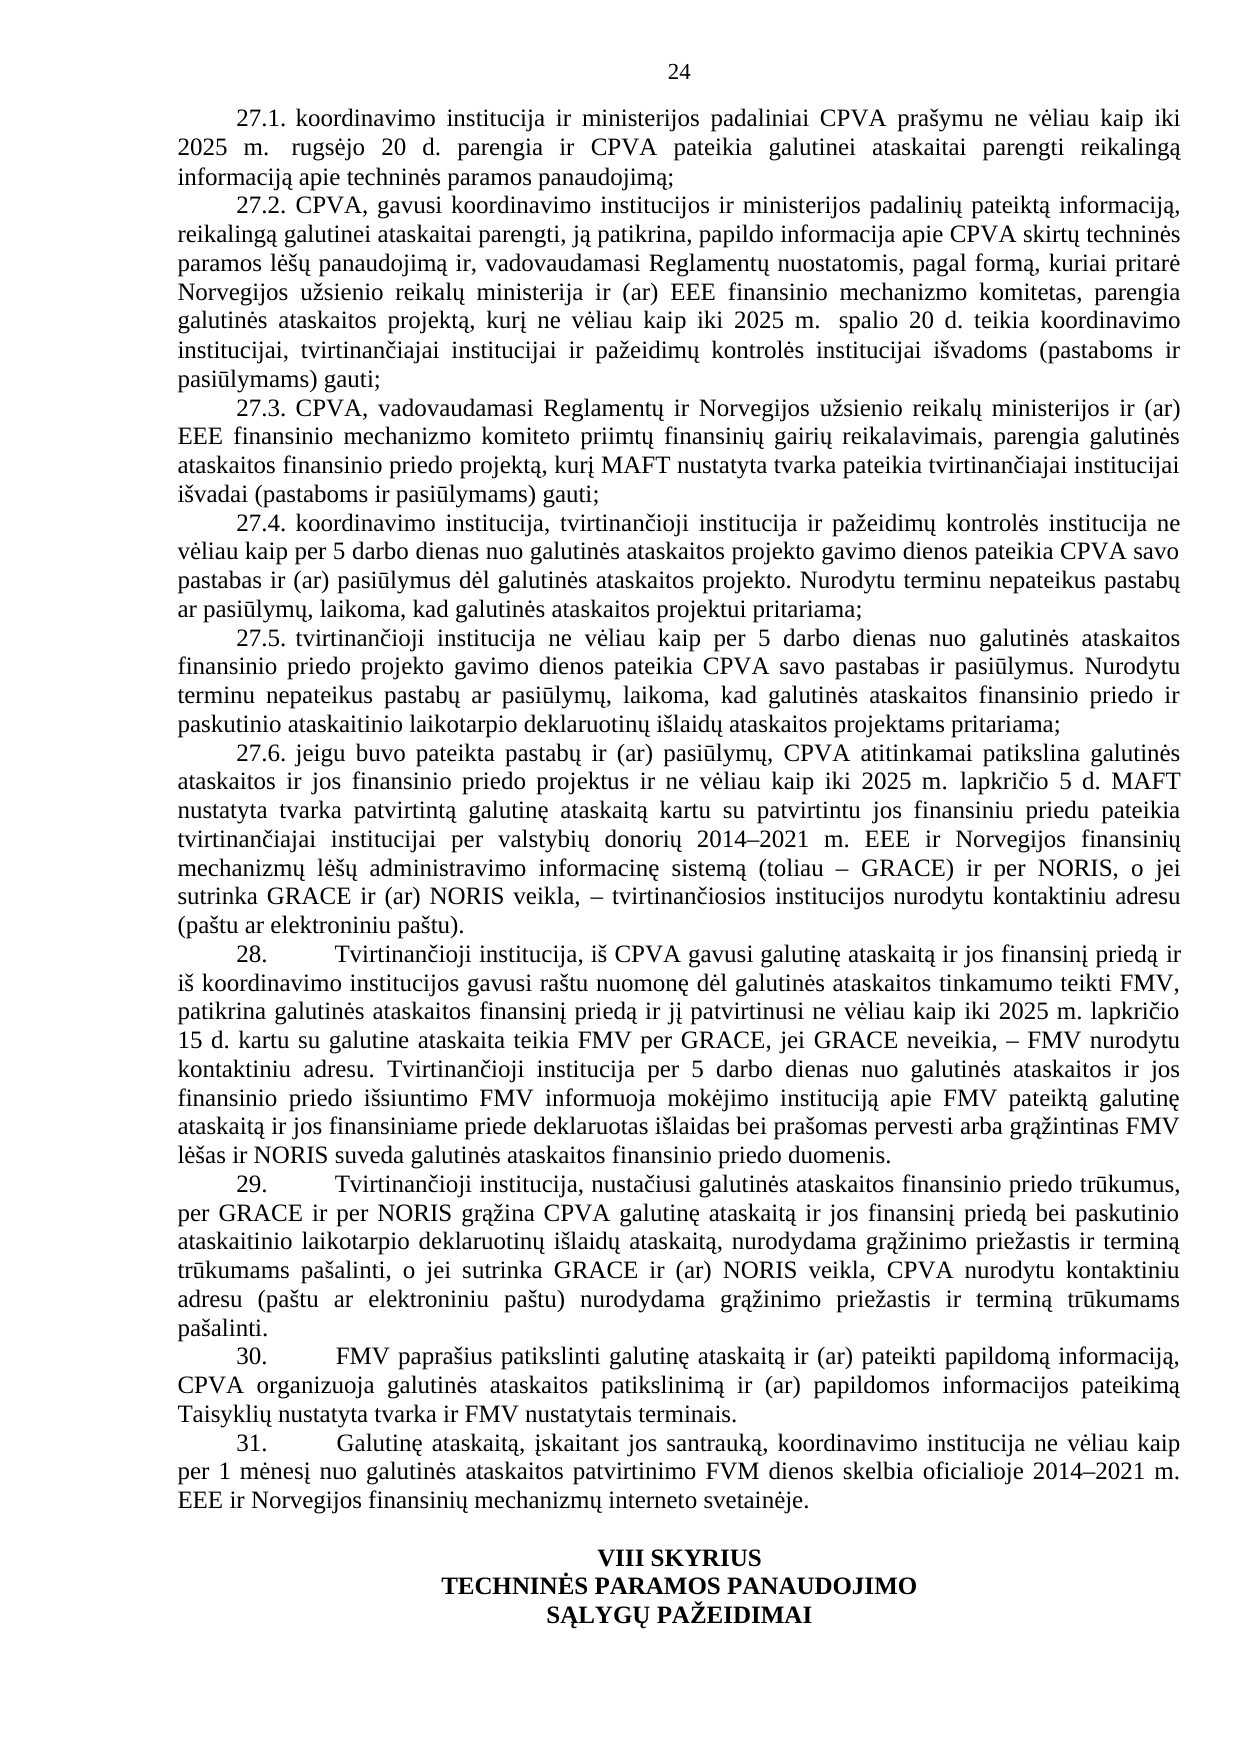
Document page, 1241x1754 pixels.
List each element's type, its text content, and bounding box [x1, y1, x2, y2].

text Techninės PARAMOS panaudojimo [177, 1571, 1181, 1600]
text 30. FMV paprašius patikslinti galutinę ataskaitą ir (ar) pateikti papildomą informaciją, CPVA organizuoja galutinės ataskaitos patikslinimą ir (ar) papildomos informacijos pateikimą Taisyklių nustatyta tvarka ir FMV nustatytais terminais. [177, 1341, 1181, 1428]
text 27.1. koordinavimo institucija ir ministerijos padaliniai CPVA prašymu ne vėliau kaip iki 2025 m. rugsėjo 20 d. parengia ir CPVA pateikia galutinei ataskaitai parengti reikalingą informaciją apie techninės paramos panaudojimą; [177, 103, 1181, 191]
text 29. Tvirtinančioji institucija, nustačiusi galutinės ataskaitos finansinio priedo trūkumus, per GRACE ir per NORIS grąžina CPVA galutinę ataskaitą ir jos finansinį priedą bei paskutinio ataskaitinio laikotarpio deklaruotinų išlaidų ataskaitą, nurodydama grąžinimo priežastis ir terminą trūkumams pašalinti, o jei sutrinka GRACE ir (ar) NORIS veikla, CPVA nurodytu kontaktiniu adresu (paštu ar elektroniniu paštu) nurodydama grąžinimo priežastis ir terminą trūkumams pašalinti. [177, 1169, 1181, 1341]
text SĄLYGŲ PAŽEIDIMAI [177, 1600, 1181, 1629]
text 27.3. CPVA, vadovaudamasi Reglamentų ir Norvegijos užsienio reikalų ministerijos ir (ar) EEE finansinio mechanizmo komiteto priimtų finansinių gairių reikalavimais, parengia galutinės ataskaitos finansinio priedo projektą, kurį MAFT nustatyta tvarka pateikia tvirtinančiajai institucijai išvadai (pastaboms ir pasiūlymams) gauti; [177, 393, 1181, 508]
text 27.4. koordinavimo institucija, tvirtinančioji institucija ir pažeidimų kontrolės institucija ne vėliau kaip per 5 darbo dienas nuo galutinės ataskaitos projekto gavimo dienos pateikia CPVA savo pastabas ir (ar) pasiūlymus dėl galutinės ataskaitos projekto. Nurodytu terminu nepateikus pastabų ar pasiūlymų, laikoma, kad galutinės ataskaitos projektui pritariama; [177, 508, 1181, 623]
text 28. Tvirtinančioji institucija, iš CPVA gavusi galutinę ataskaitą ir jos finansinį priedą ir iš koordinavimo institucijos gavusi raštu nuomonę dėl galutinės ataskaitos tinkamumo teikti FMV, patikrina galutinės ataskaitos finansinį priedą ir jį patvirtinusi ne vėliau kaip iki 2025 m. lapkričio 15 d. kartu su galutine ataskaita teikia FMV per GRACE, jei GRACE neveikia, – FMV nurodytu kontaktiniu adresu. Tvirtinančioji institucija per 5 darbo dienas nuo galutinės ataskaitos ir jos finansinio priedo išsiuntimo FMV informuoja mokėjimo instituciją apie FMV pateiktą galutinę ataskaitą ir jos finansiniame priede deklaruotas išlaidas bei prašomas pervesti arba grąžintinas FMV lėšas ir NORIS suveda galutinės ataskaitos finansinio priedo duomenis. [177, 939, 1181, 1169]
text 27.6. jeigu buvo pateikta pastabų ir (ar) pasiūlymų, CPVA atitinkamai patikslina galutinės ataskaitos ir jos finansinio priedo projektus ir ne vėliau kaip iki 2025 m. lapkričio 5 d. MAFT nustatyta tvarka patvirtintą galutinę ataskaitą kartu su patvirtintu jos finansiniu priedu pateikia tvirtinančiajai institucijai per valstybių donorių 2014–2021 m. EEE ir Norvegijos finansinių mechanizmų lėšų administravimo informacinę sistemą (toliau – GRACE) ir per NORIS, o jei sutrinka GRACE ir (ar) NORIS veikla, – tvirtinančiosios institucijos nurodytu kontaktiniu adresu (paštu ar elektroniniu paštu). [177, 738, 1181, 939]
text 27.2. CPVA, gavusi koordinavimo institucijos ir ministerijos padalinių pateiktą informaciją, reikalingą galutinei ataskaitai parengti, ją patikrina, papildo informacija apie CPVA skirtų techninės paramos lėšų panaudojimą ir, vadovaudamasi Reglamentų nuostatomis, pagal formą, kuriai pritarė Norvegijos užsienio reikalų ministerija ir (ar) EEE finansinio mechanizmo komitetas, parengia galutinės ataskaitos projektą, kurį ne vėliau kaip iki 2025 m. spalio 20 d. teikia koordinavimo institucijai, tvirtinančiajai institucijai ir pažeidimų kontrolės institucijai išvadoms (pastaboms ir pasiūlymams) gauti; [177, 191, 1181, 393]
text 31. Galutinę ataskaitą, įskaitant jos santrauką, koordinavimo institucija ne vėliau kaip per 1 mėnesį nuo galutinės ataskaitos patvirtinimo FVM dienos skelbia oficialioje 2014–2021 m. EEE ir Norvegijos finansinių mechanizmų interneto svetainėje. [177, 1428, 1181, 1514]
text 27.5. tvirtinančioji institucija ne vėliau kaip per 5 darbo dienas nuo galutinės ataskaitos finansinio priedo projekto gavimo dienos pateikia CPVA savo pastabas ir pasiūlymus. Nurodytu terminu nepateikus pastabų ar pasiūlymų, laikoma, kad galutinės ataskaitos finansinio priedo ir paskutinio ataskaitinio laikotarpio deklaruotinų išlaidų ataskaitos projektams pritariama; [177, 623, 1181, 738]
text VIII SKYRIUS [177, 1543, 1181, 1571]
